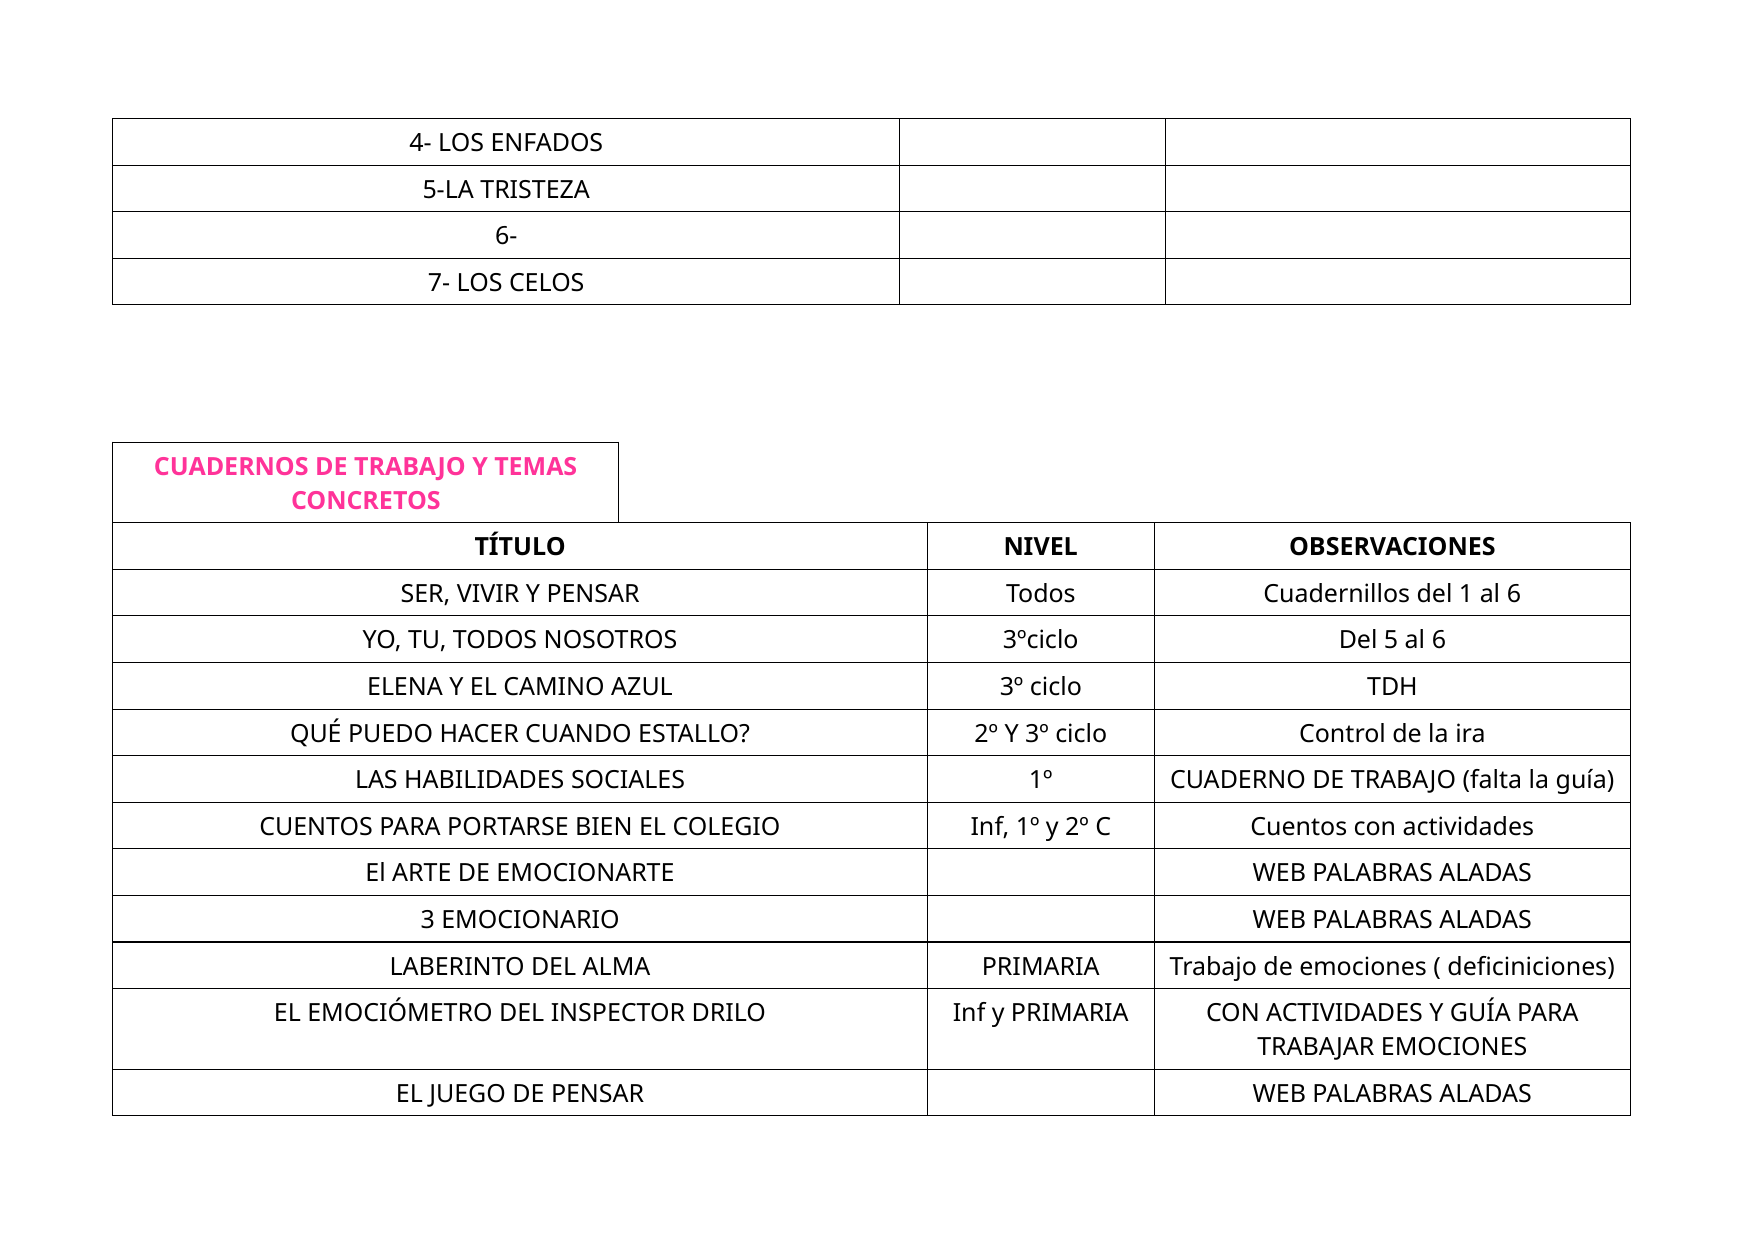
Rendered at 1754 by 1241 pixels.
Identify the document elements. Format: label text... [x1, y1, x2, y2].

table_header CUADERNOS DE TRABAJO Y TEMAS CONCRETOS [113, 443, 618, 522]
table_cell LAS HABILIDADES SOCIALES [113, 756, 927, 802]
table_cell QUÉ PUEDO HACER CUANDO ESTALLO? [113, 710, 927, 755]
table_cell Del 5 al 6 [1155, 616, 1630, 662]
table_cell WEB PALABRAS ALADAS [1155, 896, 1630, 941]
table_cell 3 EMOCIONARIO [113, 896, 927, 941]
table_cell ELENA Y EL CAMINO AZUL [113, 663, 927, 708]
table_cell [928, 849, 1154, 895]
table_cell WEB PALABRAS ALADAS [1155, 849, 1630, 895]
table_cell Cuadernillos del 1 al 6 [1155, 570, 1630, 615]
table_cell Inf, 1º y 2º C [928, 803, 1154, 848]
table_cell El ARTE DE EMOCIONARTE [113, 849, 927, 895]
table_cell [1166, 212, 1630, 258]
table_cell Control de la ira [1155, 710, 1630, 755]
table_cell 7- LOS CELOS [113, 259, 899, 304]
table_cell LABERINTO DEL ALMA [113, 943, 927, 988]
table_cell Trabajo de emociones ( deficiniciones) [1155, 943, 1630, 988]
table_cell 3º ciclo [928, 663, 1154, 708]
table_cell 3ºciclo [928, 616, 1154, 662]
table_cell [900, 259, 1165, 304]
table_cell WEB PALABRAS ALADAS [1155, 1070, 1630, 1115]
table_cell TDH [1155, 663, 1630, 708]
table_cell 4- LOS ENFADOS [113, 119, 899, 165]
table_cell OBSERVACIONES [1155, 523, 1630, 569]
table_cell 2º Y 3º ciclo [928, 710, 1154, 755]
table_cell [1166, 119, 1630, 165]
table_cell CUENTOS PARA PORTARSE BIEN EL COLEGIO [113, 803, 927, 848]
table_cell SER, VIVIR Y PENSAR [113, 570, 927, 615]
table_cell Cuentos con actividades [1155, 803, 1630, 848]
table_cell 6- [113, 212, 899, 258]
table_cell YO, TU, TODOS NOSOTROS [113, 616, 927, 662]
table_cell Todos [928, 570, 1154, 615]
table_cell [900, 166, 1165, 211]
table_cell CUADERNO DE TRABAJO (falta la guía) [1155, 756, 1630, 802]
table_cell EL EMOCIÓMETRO DEL INSPECTOR DRILO [113, 989, 927, 1068]
table_cell [928, 896, 1154, 941]
table_cell [900, 212, 1165, 258]
table_cell EL JUEGO DE PENSAR [113, 1070, 927, 1115]
table_cell CON ACTIVIDADES Y GUÍA PARA TRABAJAR EMOCIONES [1155, 989, 1630, 1068]
table_cell [1166, 259, 1630, 304]
table_cell TÍTULO [113, 523, 927, 569]
table_cell NIVEL [928, 523, 1154, 569]
table_cell Inf y PRIMARIA [928, 989, 1154, 1068]
table_cell [1166, 166, 1630, 211]
table_cell PRIMARIA [928, 943, 1154, 988]
table_cell [900, 119, 1165, 165]
table_cell [928, 1070, 1154, 1115]
table_cell 1º [928, 756, 1154, 802]
table_cell 5-LA TRISTEZA [113, 166, 899, 211]
